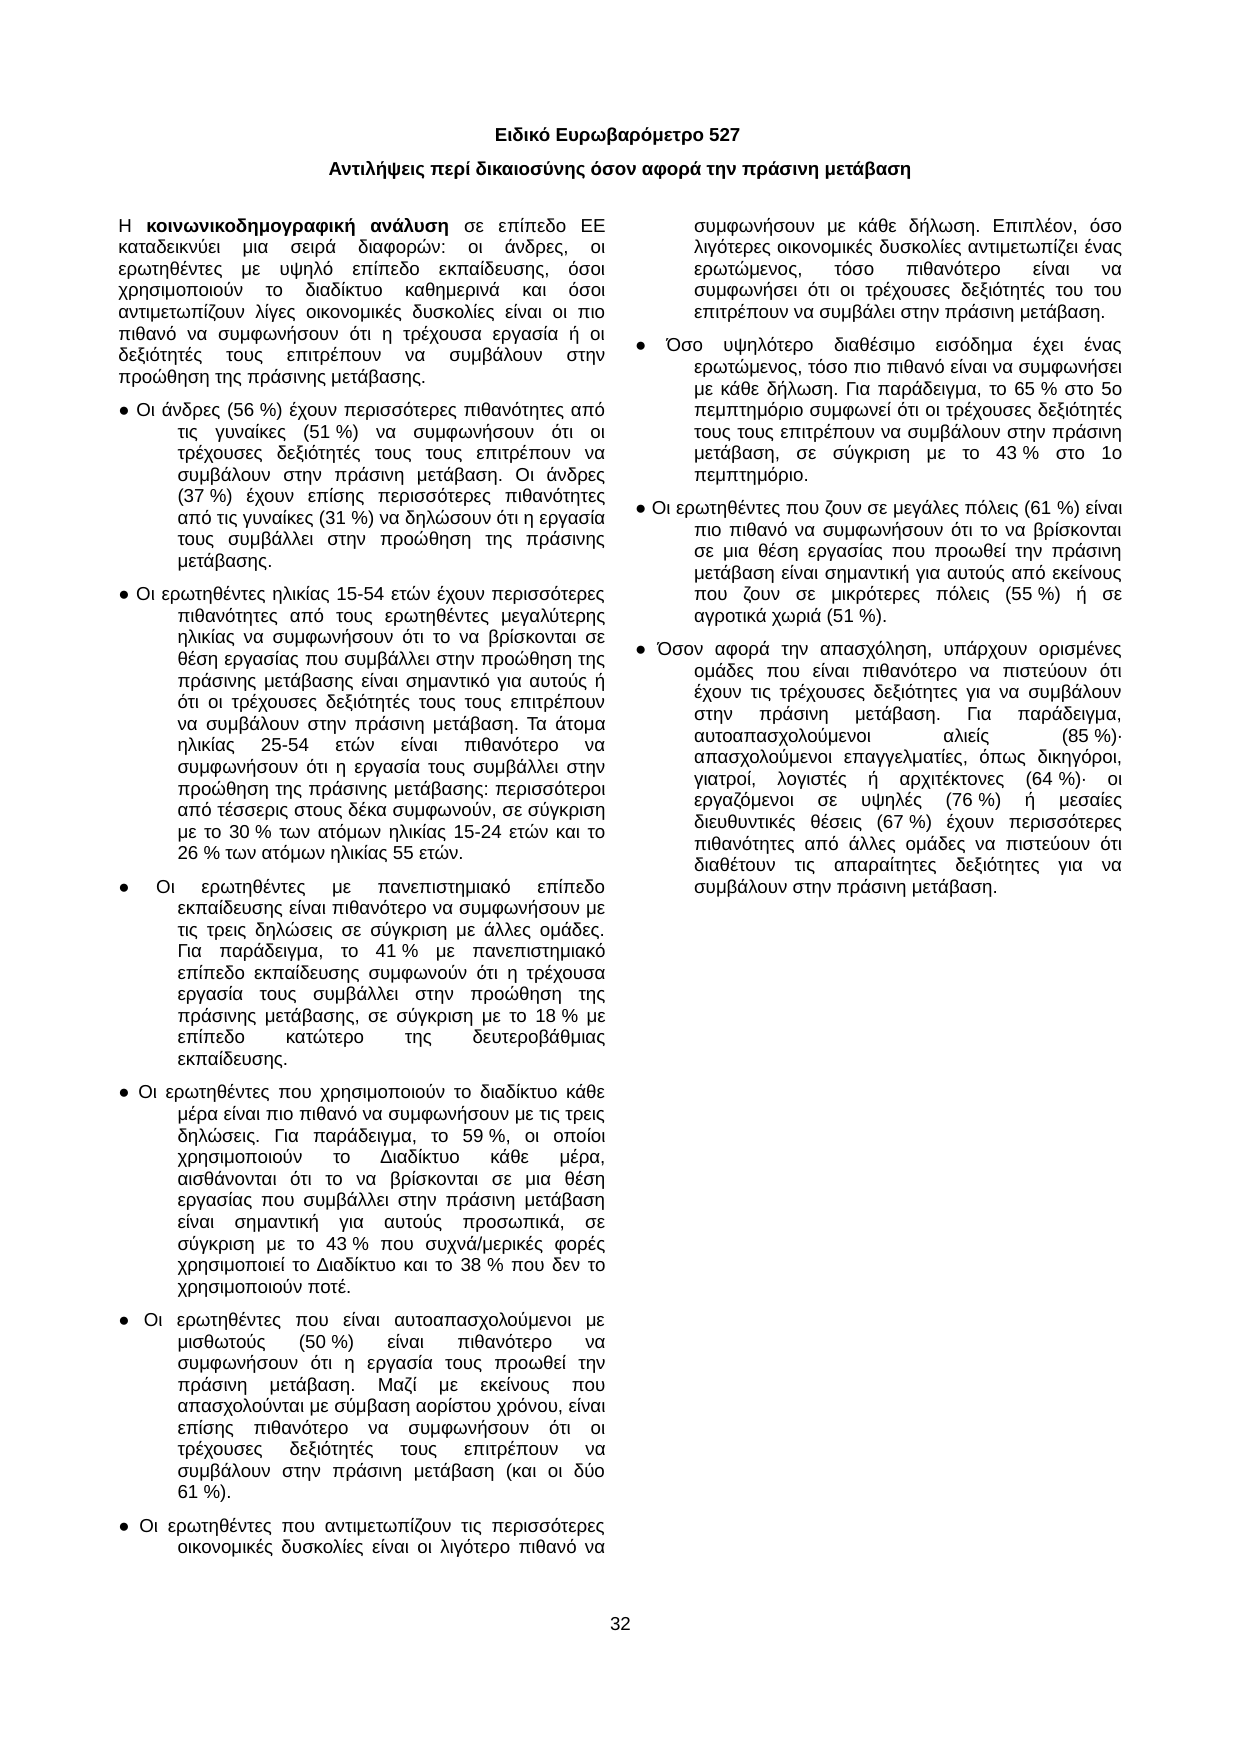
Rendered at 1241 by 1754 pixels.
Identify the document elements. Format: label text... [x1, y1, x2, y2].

text ● Οι άνδρες (56 %) έχουν περισσότερες πιθανότητες από τις γυναίκες (51 %) να συμφωνήσουν ότι οι τρέχουσες δεξιότητές τους τους επιτρέπουν να συμβάλουν στην πράσινη μετάβαση. Οι άνδρες (37 %) έχουν επίσης περισσότερες πιθανότητες από τις γυναίκες (31 %) να δηλώσουν ότι η εργασία τους συμβάλλει στην προώθηση της πράσινης μετάβασης. [118, 399, 605, 571]
text ● Οι ερωτηθέντες που αντιμετωπίζουν τις περισσότερες οικονομικές δυσκολίες είναι οι λιγότερο πιθανό να [118, 1515, 605, 1558]
text Η κοινωνικοδημογραφική ανάλυση σε επίπεδο ΕΕ καταδεικνύει μια σειρά διαφορών: οι άνδρες, οι ερωτηθέντες με υψηλό επίπεδο εκπαίδευσης, όσοι χρησιμοποιούν το διαδίκτυο καθημερινά και όσοι αντιμετωπίζουν λίγες οικονομικές δυσκολίες είναι οι πιο πιθανό να συμφωνήσουν ότι η τρέχουσα εργασία ή οι δεξιότητές τους επιτρέπουν να συμβάλουν στην προώθηση της πράσινης μετάβασης. [118, 214, 605, 387]
text ● Οι ερωτηθέντες ηλικίας 15-54 ετών έχουν περισσότερες πιθανότητες από τους ερωτηθέντες μεγαλύτερης ηλικίας να συμφωνήσουν ότι το να βρίσκονται σε θέση εργασίας που συμβάλλει στην προώθηση της πράσινης μετάβασης είναι σημαντικό για αυτούς ή ότι οι τρέχουσες δεξιότητές τους τους επιτρέπουν να συμβάλουν στην πράσινη μετάβαση. Τα άτομα ηλικίας 25-54 ετών είναι πιθανότερο να συμφωνήσουν ότι η εργασία τους συμβάλλει στην προώθηση της πράσινης μετάβασης: περισσότεροι από τέσσερις στους δέκα συμφωνούν, σε σύγκριση με το 30 % των ατόμων ηλικίας 15-24 ετών και το 26 % των ατόμων ηλικίας 55 ετών. [118, 583, 605, 863]
text ● Οι ερωτηθέντες με πανεπιστημιακό επίπεδο εκπαίδευσης είναι πιθανότερο να συμφωνήσουν με τις τρεις δηλώσεις σε σύγκριση με άλλες ομάδες. Για παράδειγμα, το 41 % με πανεπιστημιακό επίπεδο εκπαίδευσης συμφωνούν ότι η τρέχουσα εργασία τους συμβάλλει στην προώθηση της πράσινης μετάβασης, σε σύγκριση με το 18 % με επίπεδο κατώτερο της δευτεροβάθμιας εκπαίδευσης. [118, 875, 605, 1069]
text ● Όσον αφορά την απασχόληση, υπάρχουν ορισμένες ομάδες που είναι πιθανότερο να πιστεύουν ότι έχουν τις τρέχουσες δεξιότητες για να συμβάλουν στην πράσινη μετάβαση. Για παράδειγμα, αυτοαπασχολούμενοι αλιείς (85 %)· απασχολούμενοι επαγγελματίες, όπως δικηγόροι, γιατροί, λογιστές ή αρχιτέκτονες (64 %)· οι εργαζόμενοι σε υψηλές (76 %) ή μεσαίες διευθυντικές θέσεις (67 %) έχουν περισσότερες πιθανότητες από άλλες ομάδες να πιστεύουν ότι διαθέτουν τις απαραίτητες δεξιότητες για να συμβάλουν στην πράσινη μετάβαση. [635, 638, 1122, 897]
text ● Οι ερωτηθέντες που είναι αυτοαπασχολούμενοι με μισθωτούς (50 %) είναι πιθανότερο να συμφωνήσουν ότι η εργασία τους προωθεί την πράσινη μετάβαση. Μαζί με εκείνους που απασχολούνται με σύμβαση αορίστου χρόνου, είναι επίσης πιθανότερο να συμφωνήσουν ότι οι τρέχουσες δεξιότητές τους επιτρέπουν να συμβάλουν στην πράσινη μετάβαση (και οι δύο 61 %). [118, 1309, 605, 1503]
text ● Οι ερωτηθέντες που χρησιμοποιούν το διαδίκτυο κάθε μέρα είναι πιο πιθανό να συμφωνήσουν με τις τρεις δηλώσεις. Για παράδειγμα, το 59 %, οι οποίοι χρησιμοποιούν το Διαδίκτυο κάθε μέρα, αισθάνονται ότι το να βρίσκονται σε μια θέση εργασίας που συμβάλλει στην πράσινη μετάβαση είναι σημαντική για αυτούς προσωπικά, σε σύγκριση με το 43 % που συχνά/μερικές φορές χρησιμοποιεί το Διαδίκτυο και το 38 % που δεν το χρησιμοποιούν ποτέ. [118, 1081, 605, 1297]
text ● Οι ερωτηθέντες που ζουν σε μεγάλες πόλεις (61 %) είναι πιο πιθανό να συμφωνήσουν ότι το να βρίσκονται σε μια θέση εργασίας που προωθεί την πράσινη μετάβαση είναι σημαντική για αυτούς από εκείνους που ζουν σε μικρότερες πόλεις (55 %) ή σε αγροτικά χωριά (51 %). [635, 497, 1122, 626]
text συμφωνήσουν με κάθε δήλωση. Επιπλέον, όσο λιγότερες οικονομικές δυσκολίες αντιμετωπίζει ένας ερωτώμενος, τόσο πιθανότερο είναι να συμφωνήσει ότι οι τρέχουσες δεξιότητές του του επιτρέπουν να συμβάλει στην πράσινη μετάβαση. [635, 214, 1122, 322]
text ● Όσο υψηλότερο διαθέσιμο εισόδημα έχει ένας ερωτώμενος, τόσο πιο πιθανό είναι να συμφωνήσει με κάθε δήλωση. Για παράδειγμα, το 65 % στο 5ο πεμπτημόριο συμφωνεί ότι οι τρέχουσες δεξιότητές τους τους επιτρέπουν να συμβάλουν στην πράσινη μετάβαση, σε σύγκριση με το 43 % στο 1ο πεμπτημόριο. [635, 334, 1122, 485]
